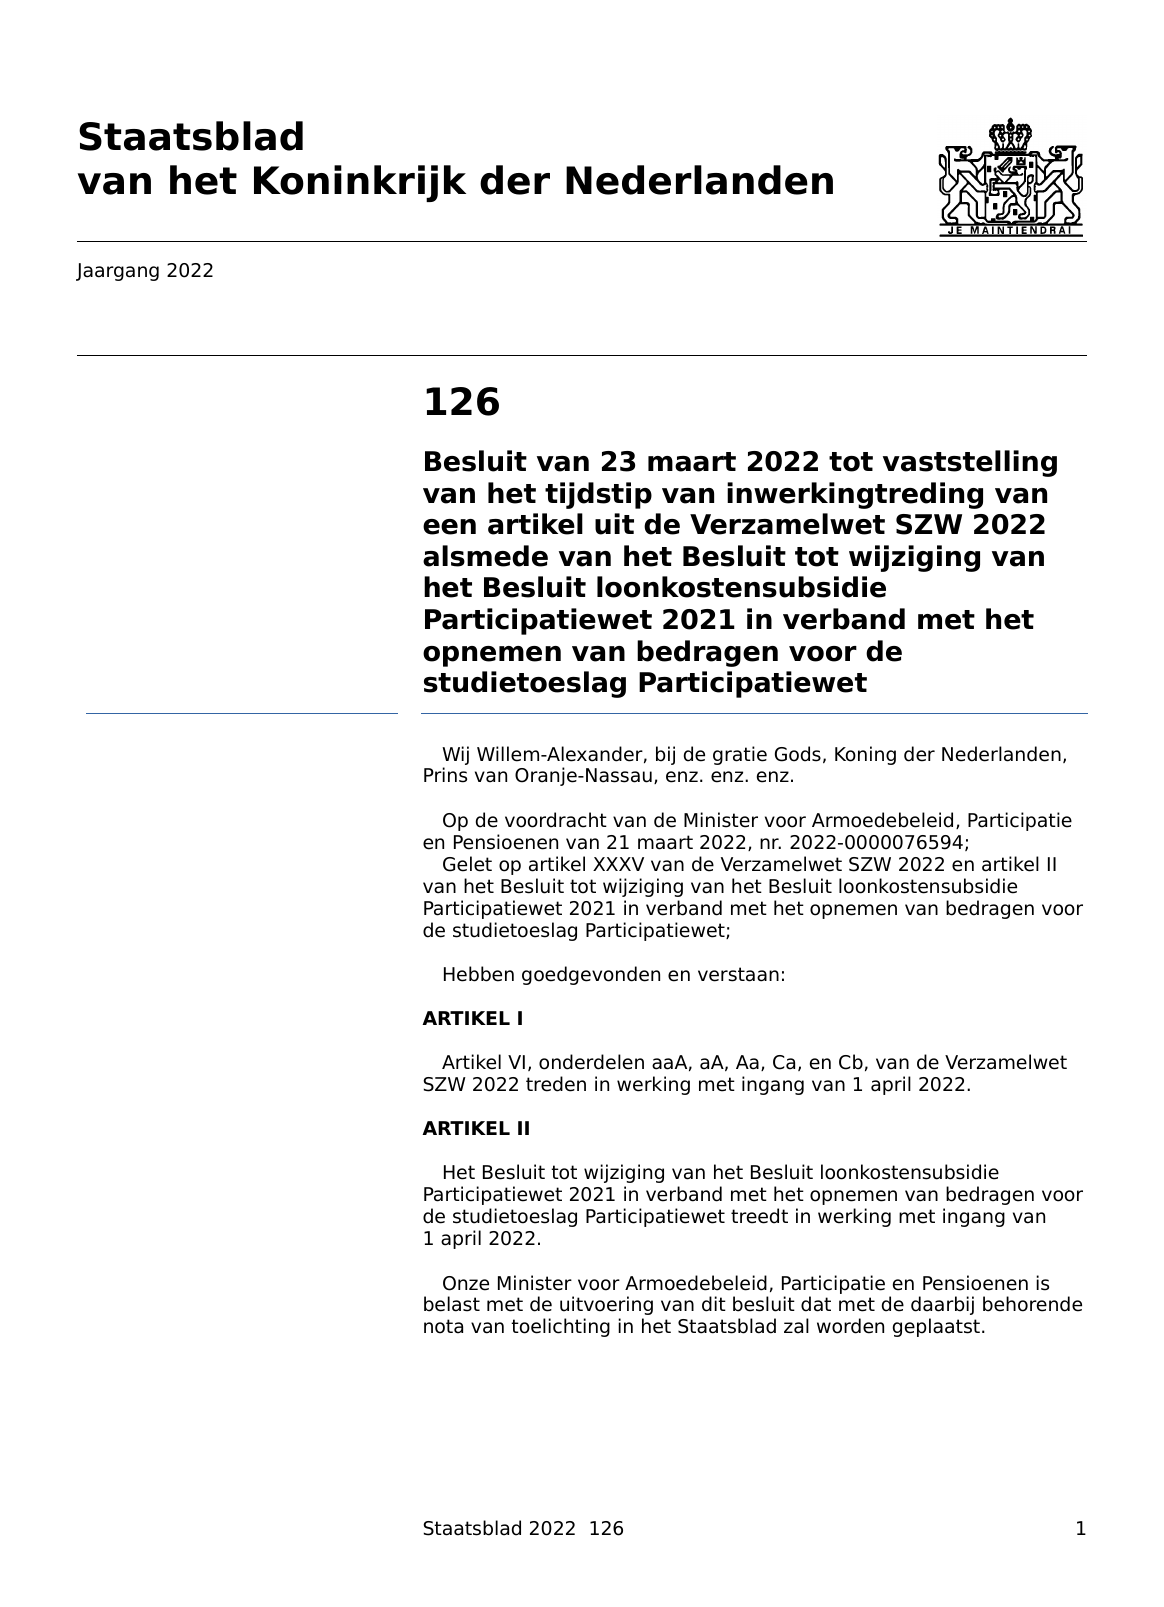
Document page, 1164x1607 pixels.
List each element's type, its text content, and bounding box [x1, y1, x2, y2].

table_cell Jaargang 2022 [77, 242, 1087, 355]
text Op de voordracht van de Minister voor Armoedebeleid, Participatie en Pensioenen van 21 maart 2022, nr. 2022-0000076594; [422, 809, 1087, 853]
subtitle ARTIKEL I [422, 1008, 1087, 1030]
table_header [886, 100, 1087, 241]
text Wij Willem-Alexander, bij de gratie Gods, Koning der Nederlanden, Prins van Oranje-Nassau, enz. enz. enz. [422, 743, 1087, 787]
text Onze Minister voor Armoedebeleid, Participatie en Pensioenen is belast met de uitvoering van dit besluit dat met de daarbij behorende nota van toelichting in het Staatsblad zal worden geplaatst. [422, 1272, 1087, 1338]
table_header Staatsblad van het Koninkrijk der Nederlanden [77, 100, 886, 241]
text Het Besluit tot wijziging van het Besluit loonkostensubsidie Participatiewet 2021 in verband met het opnemen van bedragen voor de studietoeslag Participatiewet treedt in werking met ingang van 1 april 2022. [422, 1162, 1087, 1250]
text Artikel VI, onderdelen aaA, aA, Aa, Ca, en Cb, van de Verzamelwet SZW 2022 treden in werking met ingang van 1 april 2022. [422, 1052, 1087, 1096]
text Besluit van 23 maart 2022 tot vaststelling van het tijdstip van inwerkingtreding van een artikel uit de Verzamelwet SZW 2022 alsmede van het Besluit tot wijziging van het Besluit loonkostensubsidie Participatiewet 2021 in verband met het opnemen van bedragen voor de studietoeslag Participatiewet [422, 447, 1087, 699]
text Hebben goedgevonden en verstaan: [422, 964, 1087, 986]
picture [936, 115, 1087, 240]
subtitle 126 [422, 381, 1087, 424]
text Gelet op artikel XXXV van de Verzamelwet SZW 2022 en artikel II van het Besluit tot wijziging van het Besluit loonkostensubsidie Participatiewet 2021 in verband met het opnemen van bedragen voor de studietoeslag Participatiewet; [422, 853, 1087, 941]
subtitle ARTIKEL II [422, 1118, 1087, 1140]
